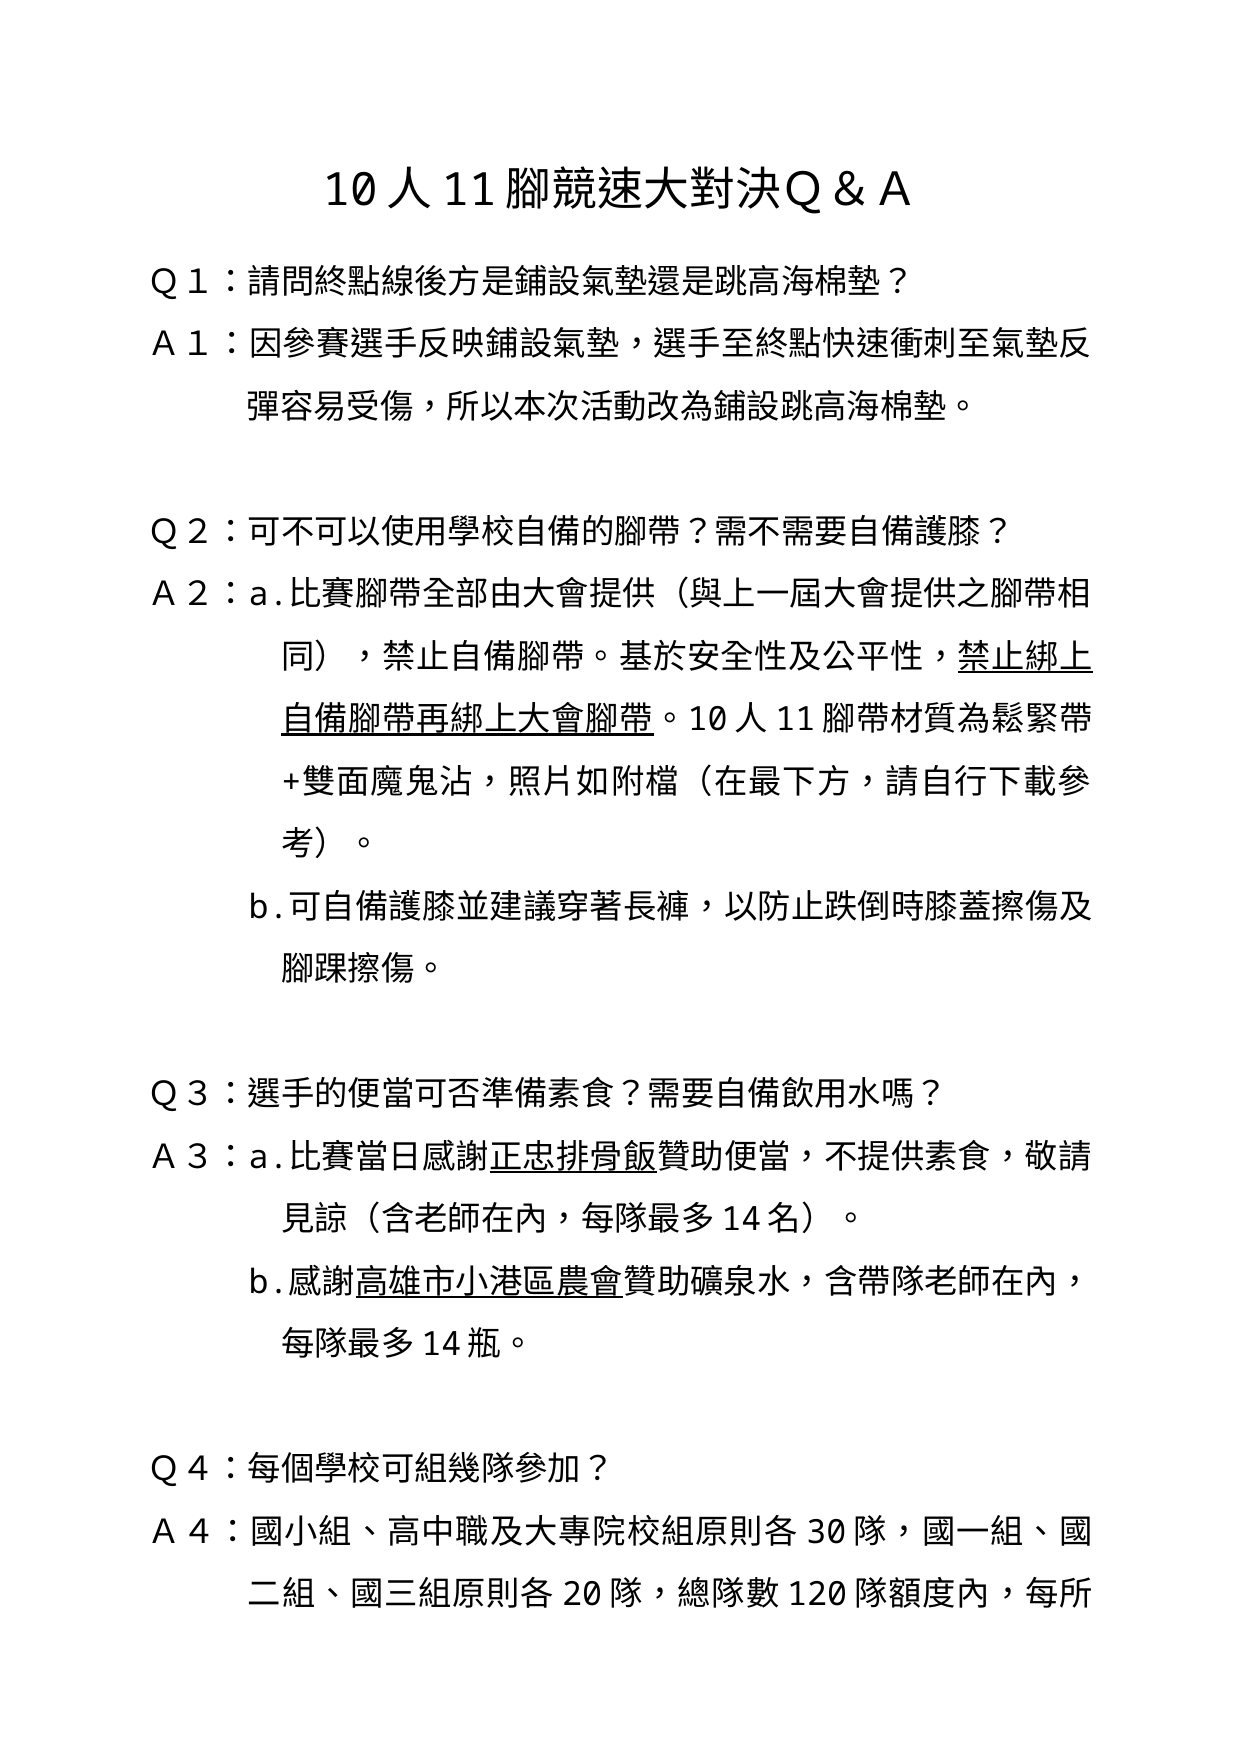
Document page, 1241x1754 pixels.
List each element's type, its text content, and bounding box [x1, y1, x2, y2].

text Ｑ２：可不可以使用學校自備的腳帶？需不需要自備護膝？ [148, 487, 1093, 550]
text Ａ１：因參賽選手反映鋪設氣墊，選手至終點快速衝刺至氣墊反彈容易受傷，所以本次活動改為鋪設跳高海棉墊。 [148, 300, 1093, 425]
text Ａ３：a.比賽當日感謝正忠排骨飯贊助便當，不提供素食，敬請見諒（含老師在內，每隊最多14名）。 [148, 1112, 1093, 1237]
text 10人11腳競速大對決Ｑ＆Ａ [148, 112, 1093, 237]
text Ａ４：國小組、高中職及大專院校組原則各30隊，國一組、國二組、國三組原則各20隊，總隊數120隊額度內，每所 [148, 1487, 1093, 1612]
text Ａ２：a.比賽腳帶全部由大會提供（與上一屆大會提供之腳帶相同），禁止自備腳帶。基於安全性及公平性，禁止綁上自備腳帶再綁上大會腳帶。10人11腳帶材質為鬆緊帶+雙面魔鬼沾，照片如附檔（在最下方，請自行下載參考）。 [148, 550, 1093, 862]
text Ｑ１：請問終點線後方是鋪設氣墊還是跳高海棉墊？ [148, 237, 1093, 300]
text b.可自備護膝並建議穿著長褲，以防止跌倒時膝蓋擦傷及腳踝擦傷。 [148, 862, 1093, 987]
text b.感謝高雄市小港區農會贊助礦泉水，含帶隊老師在內，每隊最多14瓶。 [148, 1237, 1093, 1362]
text Ｑ３：選手的便當可否準備素食？需要自備飲用水嗎？ [148, 1050, 1093, 1112]
text Ｑ４：每個學校可組幾隊參加？ [148, 1425, 1093, 1487]
